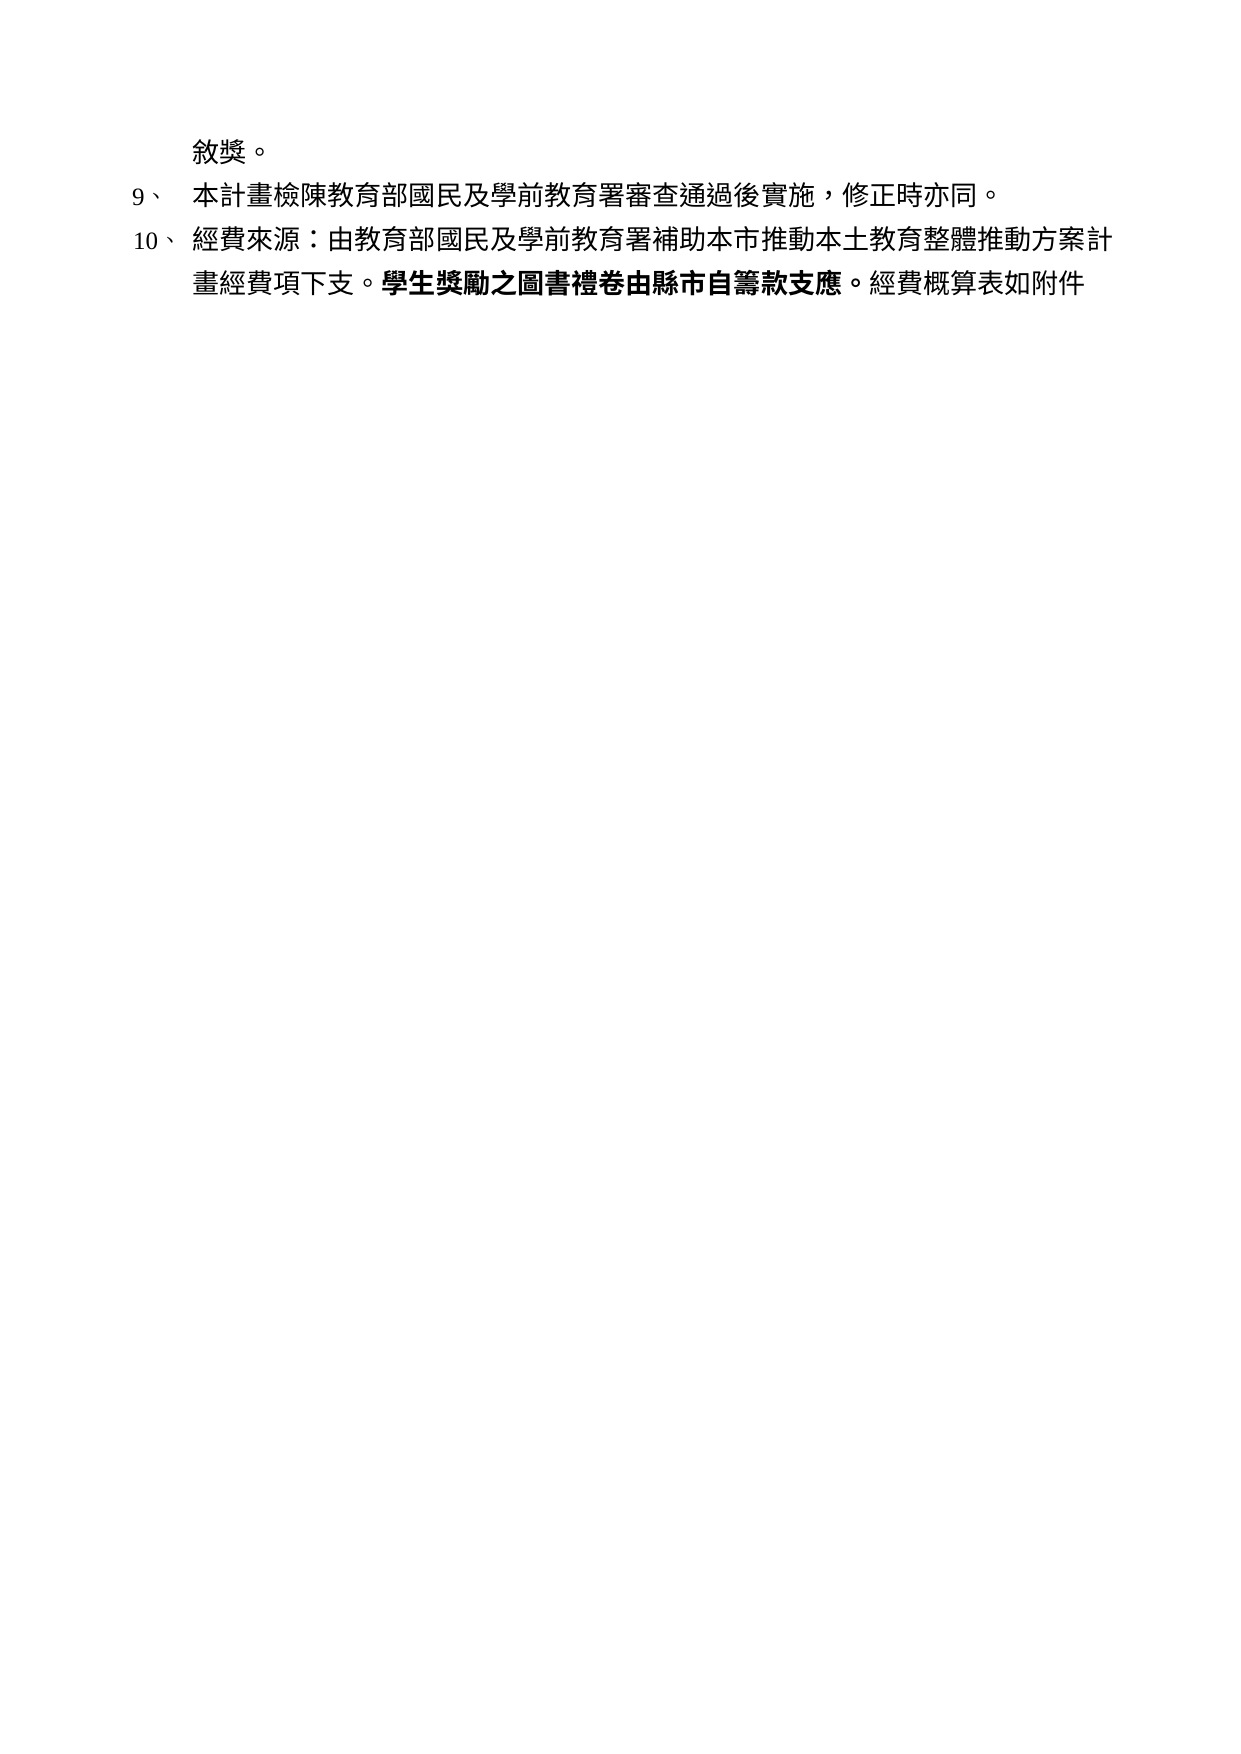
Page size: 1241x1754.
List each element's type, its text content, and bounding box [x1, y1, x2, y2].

list 本計畫檢陳教育部國民及學前教育署審查通過後實施，修正時亦同。 [132, 171, 1122, 214]
list 經費來源：由教育部國民及學前教育署補助本市推動本土教育整體推動方案計畫經費項下支。學生獎勵之圖書禮卷由縣市自籌款支應。經費概算表如附件 [133, 214, 1122, 302]
list 課程管考及獎勵機制: 承辦本活動相關人員，依嘉義市教育專業人員獎勵準則敘獎。 [132, 127, 1122, 171]
